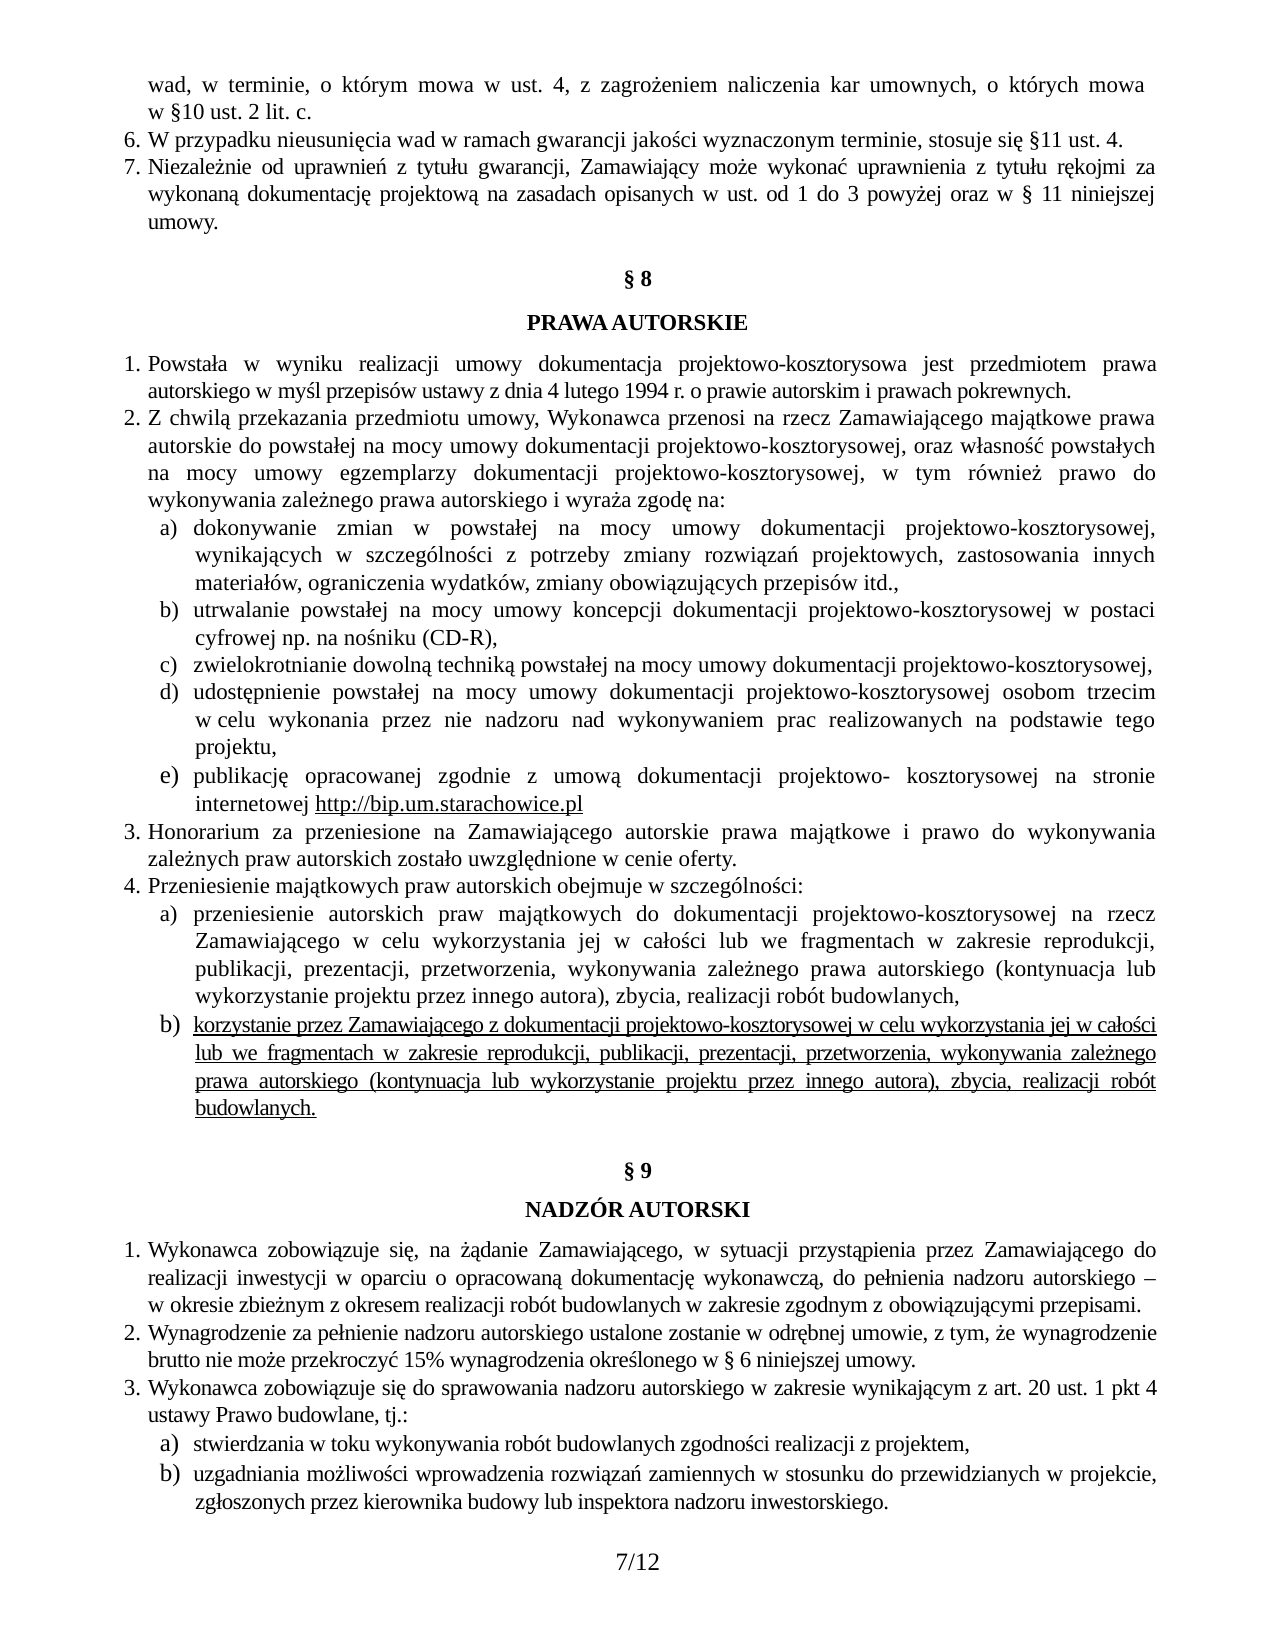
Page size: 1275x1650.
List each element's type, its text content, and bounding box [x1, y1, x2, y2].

list Niezależnie od uprawnień z tytułu gwarancji, Zamawiający może wykonać uprawnienia z tytułu rękojmi za wykonaną dokumentację projektową na zasadach opisanych w ust. od 1 do 3 powyżej oraz w § 11 niniejszej umowy. [118, 153, 1157, 234]
text § 9 [118, 1157, 1157, 1184]
text § 8 [118, 265, 1157, 291]
list przeniesienie autorskich praw majątkowych do dokumentacji projektowo-kosztorysowej na rzecz Zamawiającego w celu wykorzystania jej w całości lub we fragmentach w zakresie reprodukcji, publikacji, prezentacji, przetworzenia, wykonywania zależnego prawa autorskiego (kontynuacja lub wykorzystanie projektu przez innego autora), zbycia, realizacji robót budowlanych, [159, 900, 1157, 1008]
list udostępnienie powstałej na mocy umowy dokumentacji projektowo-kosztorysowej osobom trzecim w celu wykonania przez nie nadzoru nad wykonywaniem prac realizowanych na podstawie tego projektu, [159, 678, 1157, 759]
list stwierdzania w toku wykonywania robót budowlanych zgodności realizacji z projektem, [159, 1428, 1157, 1457]
list Wykonawca zobowiązuje się, na żądanie Zamawiającego, w sytuacji przystąpienia przez Zamawiającego do realizacji inwestycji w oparciu o opracowaną dokumentację wykonawczą, do pełnienia nadzoru autorskiego – w okresie zbieżnym z okresem realizacji robót budowlanych w zakresie zgodnym z obowiązującymi przepisami. [118, 1237, 1157, 1318]
list Powstała w wyniku realizacji umowy dokumentacja projektowo-kosztorysowa jest przedmiotem prawa autorskiego w myśl przepisów ustawy z dnia 4 lutego 1994 r. o prawie autorskim i prawach pokrewnych. [118, 349, 1157, 403]
list uzgadniania możliwości wprowadzenia rozwiązań zamiennych w stosunku do przewidzianych w projekcie, zgłoszonych przez kierownika budowy lub inspektora nadzoru inwestorskiego. [159, 1458, 1157, 1514]
list Przeniesienie majątkowych praw autorskich obejmuje w szczególności: [118, 872, 1157, 899]
list Z chwilą przekazania przedmiotu umowy, Wykonawca przenosi na rzecz Zamawiającego majątkowe prawa autorskie do powstałej na mocy umowy dokumentacji projektowo-kosztorysowej, oraz własność powstałych na mocy umowy egzemplarzy dokumentacji projektowo-kosztorysowej, w tym również prawo do wykonywania zależnego prawa autorskiego i wyraża zgodę na: [118, 404, 1157, 513]
list wad, w terminie, o którym mowa w ust. 4, z zagrożeniem naliczenia kar umownych, o których mowa w §10 ust. 2 lit. c. [118, 71, 1157, 124]
list W przypadku nieusunięcia wad w ramach gwarancji jakości wyznaczonym terminie, stosuje się §11 ust. 4. [118, 126, 1157, 152]
subtitle NADZÓR AUTORSKI [118, 1196, 1157, 1222]
list Wykonawca zobowiązuje się do sprawowania nadzoru autorskiego w zakresie wynikającym z art. 20 ust. 1 pkt 4 ustawy Prawo budowlane, tj.: [118, 1373, 1157, 1427]
list utrwalanie powstałej na mocy umowy koncepcji dokumentacji projektowo-kosztorysowej w postaci cyfrowej np. na nośniku (CD-R), [159, 596, 1157, 650]
list dokonywanie zmian w powstałej na mocy umowy dokumentacji projektowo-kosztorysowej, wynikających w szczególności z potrzeby zmiany rozwiązań projektowych, zastosowania innych materiałów, ograniczenia wydatków, zmiany obowiązujących przepisów itd., [159, 514, 1157, 595]
list publikację opracowanej zgodnie z umową dokumentacji projektowo- kosztorysowej na stronie internetowej http://bip.um.starachowice.pl [159, 761, 1157, 817]
list zwielokrotnianie dowolną techniką powstałej na mocy umowy dokumentacji projektowo-kosztorysowej, [159, 651, 1157, 677]
list Honorarium za przeniesione na Zamawiającego autorskie prawa majątkowe i prawo do wykonywania zależnych praw autorskich zostało uwzględnione w cenie oferty. [118, 818, 1157, 871]
subtitle PRAWA AUTORSKIE [118, 309, 1157, 336]
list korzystanie przez Zamawiającego z dokumentacji projektowo-kosztorysowej w celu wykorzystania jej w całości lub we fragmentach w zakresie reprodukcji, publikacji, prezentacji, przetworzenia, wykonywania zależnego prawa autorskiego (kontynuacja lub wykorzystanie projektu przez innego autora), zbycia, realizacji robót budowlanych. [159, 1009, 1157, 1120]
list Wynagrodzenie za pełnienie nadzoru autorskiego ustalone zostanie w odrębnej umowie, z tym, że wynagrodzenie brutto nie może przekroczyć 15% wynagrodzenia określonego w § 6 niniejszej umowy. [118, 1319, 1157, 1372]
